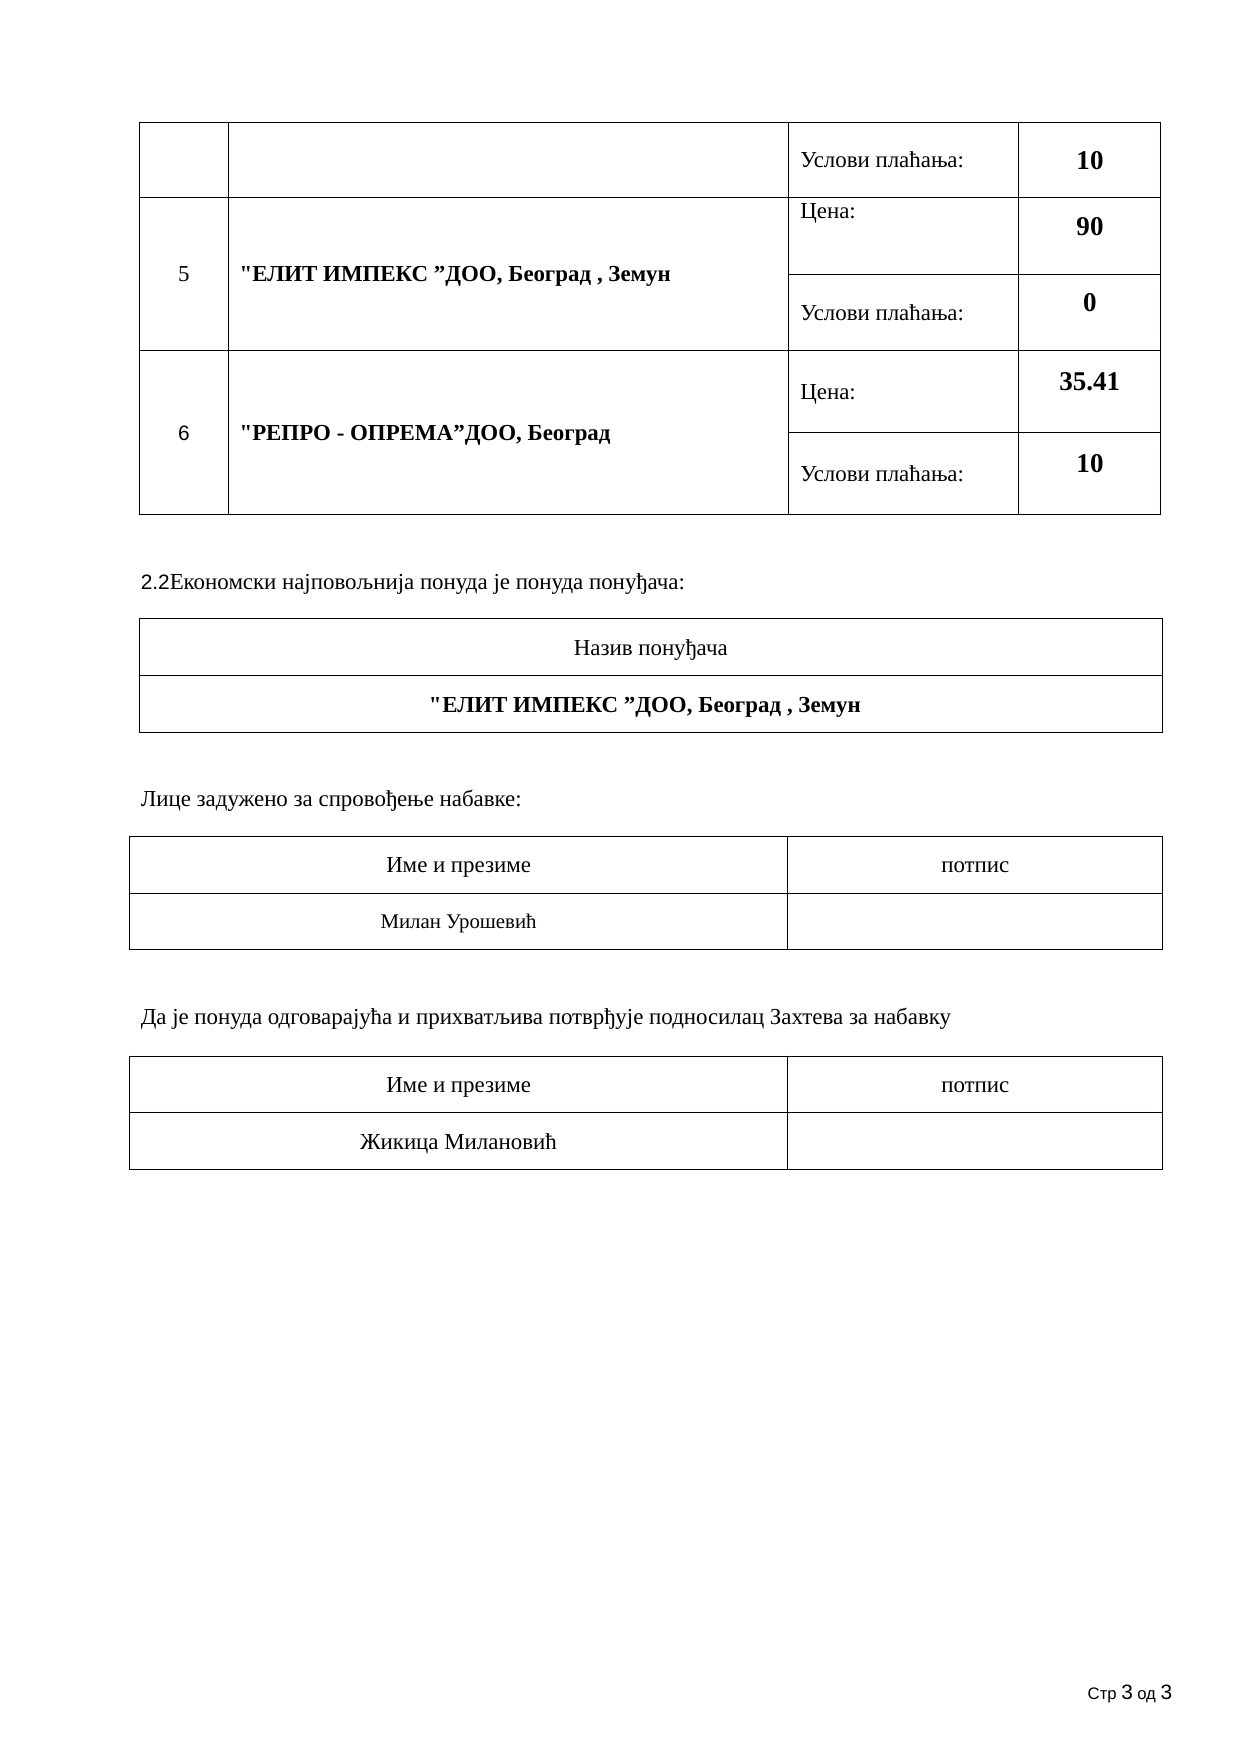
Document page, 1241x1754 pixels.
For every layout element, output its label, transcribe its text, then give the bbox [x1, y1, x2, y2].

table_header потпис [788, 1057, 1162, 1112]
table_cell Услови плаћања: [789, 123, 1018, 197]
text Да је понуда одговарајућа и прихватљива потврђује подносилац Захтева за набавку [141, 1003, 1172, 1029]
list Економски најповољнија понуда је понуда понуђача: [141, 568, 1172, 594]
table_cell Услови плаћања: [789, 433, 1018, 514]
table_cell "ЕЛИТ ИМПЕКС ”ДОО, Београд , Земун [140, 676, 1162, 732]
table_header потпис [788, 837, 1162, 892]
text Лице задужено за спровођење набавке: [141, 785, 1172, 812]
table_cell Цена: [789, 198, 1018, 274]
table_cell 10 [1019, 123, 1160, 197]
table_cell 6 [140, 351, 228, 514]
table_cell Милан Урошевић [130, 894, 787, 949]
table_cell Цена: [789, 351, 1018, 432]
table_cell [788, 1113, 1162, 1169]
table_cell [788, 894, 1162, 949]
table_cell Услови плаћања: [789, 275, 1018, 349]
table_header Име и презиме [130, 837, 787, 892]
table_cell "РЕПРО - ОПРЕМА”ДОО, Београд [229, 351, 788, 514]
table_cell 35.41 [1019, 351, 1160, 432]
table_cell 10 [1019, 433, 1160, 514]
table_header Назив понуђача [140, 619, 1162, 675]
table_cell 90 [1019, 198, 1160, 274]
table_header [229, 123, 788, 197]
table_header Име и презиме [130, 1057, 787, 1112]
table_header [140, 123, 228, 197]
table_cell 0 [1019, 275, 1160, 349]
table_cell Жикица Милановић [130, 1113, 787, 1169]
table_cell 5 [140, 198, 228, 349]
table_cell "ЕЛИТ ИМПЕКС ”ДОО, Београд , Земун [229, 198, 788, 349]
